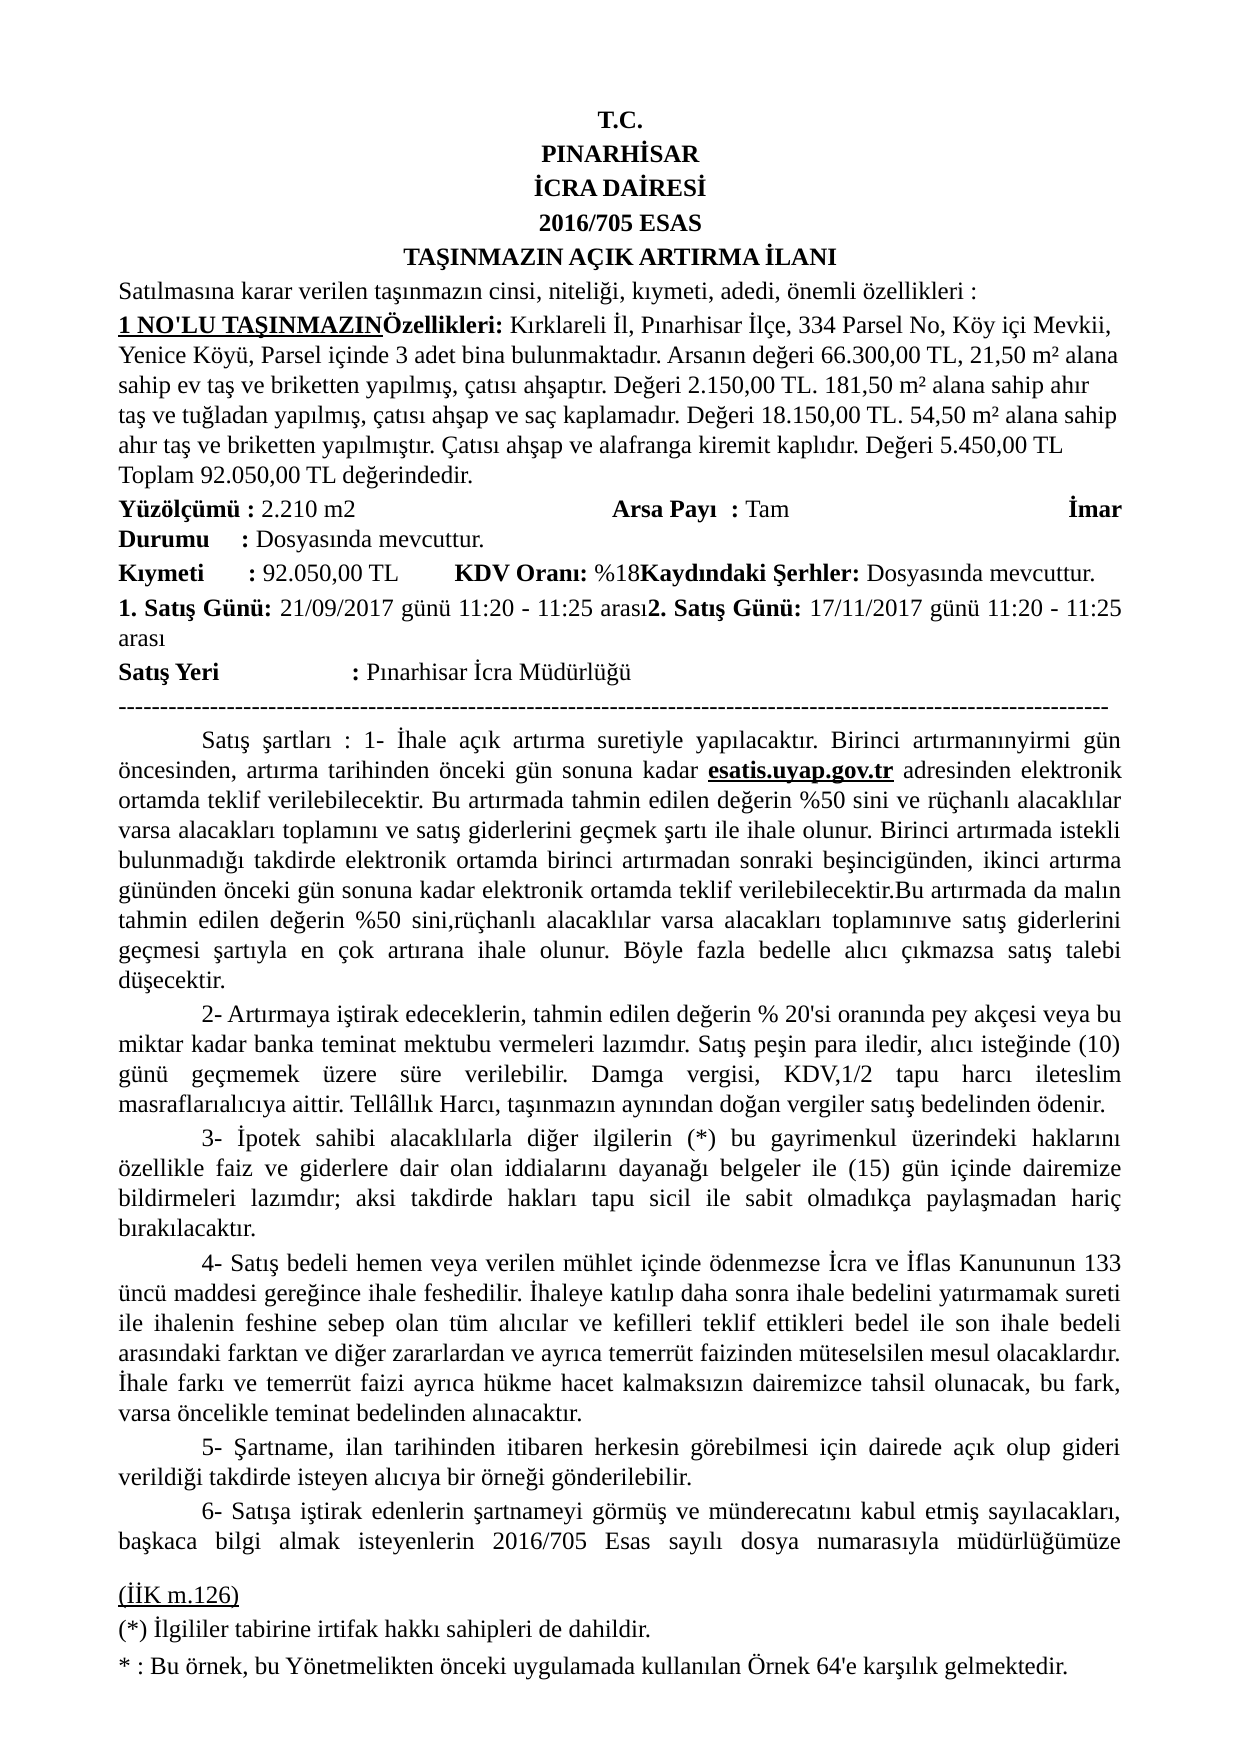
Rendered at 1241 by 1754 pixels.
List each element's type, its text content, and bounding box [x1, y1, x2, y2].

text ----------------------------------------------------------------------------------------------------------------------- [118, 690, 1122, 720]
text 3- İpotek sahibi alacaklılarla diğer ilgilerin (*) bu gayrimenkul üzerindeki haklarını özellikle faiz ve giderlere dair olan iddialarını dayanağı belgeler ile (15) gün içinde dairemize bildirmeleri lazımdır; aksi takdirde hakları tapu sicil ile sabit olmadıkça paylaşmadan hariç bırakılacaktır. [118, 1123, 1122, 1243]
text Yüzölçümü : 2.210 m2 Arsa Payı : Tam İmar Durumu : Dosyasında mevcuttur. [118, 494, 1122, 554]
text Satış Yeri : Pınarhisar İcra Müdürlüğü [118, 656, 1122, 686]
text Satılmasına karar verilen taşınmazın cinsi, niteliği, kıymeti, adedi, önemli özellikleri : [118, 275, 1122, 305]
text Kıymeti : 92.050,00 TL KDV Oranı: %18Kaydındaki Şerhler: Dosyasında mevcuttur. [118, 558, 1122, 588]
text 5- Şartname, ilan tarihinden itibaren herkesin görebilmesi için dairede açık olup gideri verildiği takdirde isteyen alıcıya bir örneği gönderilebilir. [118, 1431, 1122, 1491]
text Satış şartları : 1- İhale açık artırma suretiyle yapılacaktır. Birinci artırmanınyirmi gün öncesinden, artırma tarihinden önceki gün sonuna kadar esatis.uyap.gov.tr adresinden elektronik ortamda teklif verilebilecektir. Bu artırmada tahmin edilen değerin %50 sini ve rüçhanlı alacaklılar varsa alacakları toplamını ve satış giderlerini geçmek şartı ile ihale olunur. Birinci artırmada istekli bulunmadığı takdirde elektronik ortamda birinci artırmadan sonraki beşincigünden, ikinci artırma gününden önceki gün sonuna kadar elektronik ortamda teklif verilebilecektir.Bu artırmada da malın tahmin edilen değerin %50 sini,rüçhanlı alacaklılar varsa alacakları toplamınıve satış giderlerini geçmesi şartıyla en çok artırana ihale olunur. Böyle fazla bedelle alıcı çıkmazsa satış talebi düşecektir. [118, 724, 1122, 994]
text 6- Satışa iştirak edenlerin şartnameyi görmüş ve münderecatını kabul etmiş sayılacakları, başkaca bilgi almak isteyenlerin 2016/705 Esas sayılı dosya numarasıyla müdürlüğümüze [118, 1495, 1122, 1555]
text PINARHİSAR [118, 139, 1122, 169]
text TAŞINMAZIN AÇIK ARTIRMA İLANI [118, 241, 1122, 271]
text 1. Satış Günü: 21/09/2017 günü 11:20 - 11:25 arası2. Satış Günü: 17/11/2017 günü 11:20 - 11:25 arası [118, 592, 1122, 652]
text İCRA DAİRESİ [118, 173, 1122, 203]
text T.C. [118, 104, 1122, 134]
text 2- Artırmaya iştirak edeceklerin, tahmin edilen değerin % 20'si oranında pey akçesi veya bu miktar kadar banka teminat mektubu vermeleri lazımdır. Satış peşin para iledir, alıcı isteğinde (10) günü geçmemek üzere süre verilebilir. Damga vergisi, KDV,1/2 tapu harcı ileteslim masraflarıalıcıya aittir. Tellâllık Harcı, taşınmazın aynından doğan vergiler satış bedelinden ödenir. [118, 999, 1122, 1119]
text 1 NO'LU TAŞINMAZINÖzellikleri: Kırklareli İl, Pınarhisar İlçe, 334 Parsel No, Köy içi Mevkii, Yenice Köyü, Parsel içinde 3 adet bina bulunmaktadır. Arsanın değeri 66.300,00 TL, 21,50 m² alana sahip ev taş ve briketten yapılmış, çatısı ahşaptır. Değeri 2.150,00 TL. 181,50 m² alana sahip ahır taş ve tuğladan yapılmış, çatısı ahşap ve saç kaplamadır. Değeri 18.150,00 TL. 54,50 m² alana sahip ahır taş ve briketten yapılmıştır. Çatısı ahşap ve alafranga kiremit kaplıdır. Değeri 5.450,00 TL Toplam 92.050,00 TL değerindedir. [118, 309, 1122, 489]
text 4- Satış bedeli hemen veya verilen mühlet içinde ödenmezse İcra ve İflas Kanununun 133 üncü maddesi gereğince ihale feshedilir. İhaleye katılıp daha sonra ihale bedelini yatırmamak sureti ile ihalenin feshine sebep olan tüm alıcılar ve kefilleri teklif ettikleri bedel ile son ihale bedeli arasındaki farktan ve diğer zararlardan ve ayrıca temerrüt faizinden müteselsilen mesul olacaklardır. İhale farkı ve temerrüt faizi ayrıca hükme hacet kalmaksızın dairemizce tahsil olunacak, bu fark, varsa öncelikle teminat bedelinden alınacaktır. [118, 1247, 1122, 1427]
text 2016/705 ESAS [118, 207, 1122, 237]
